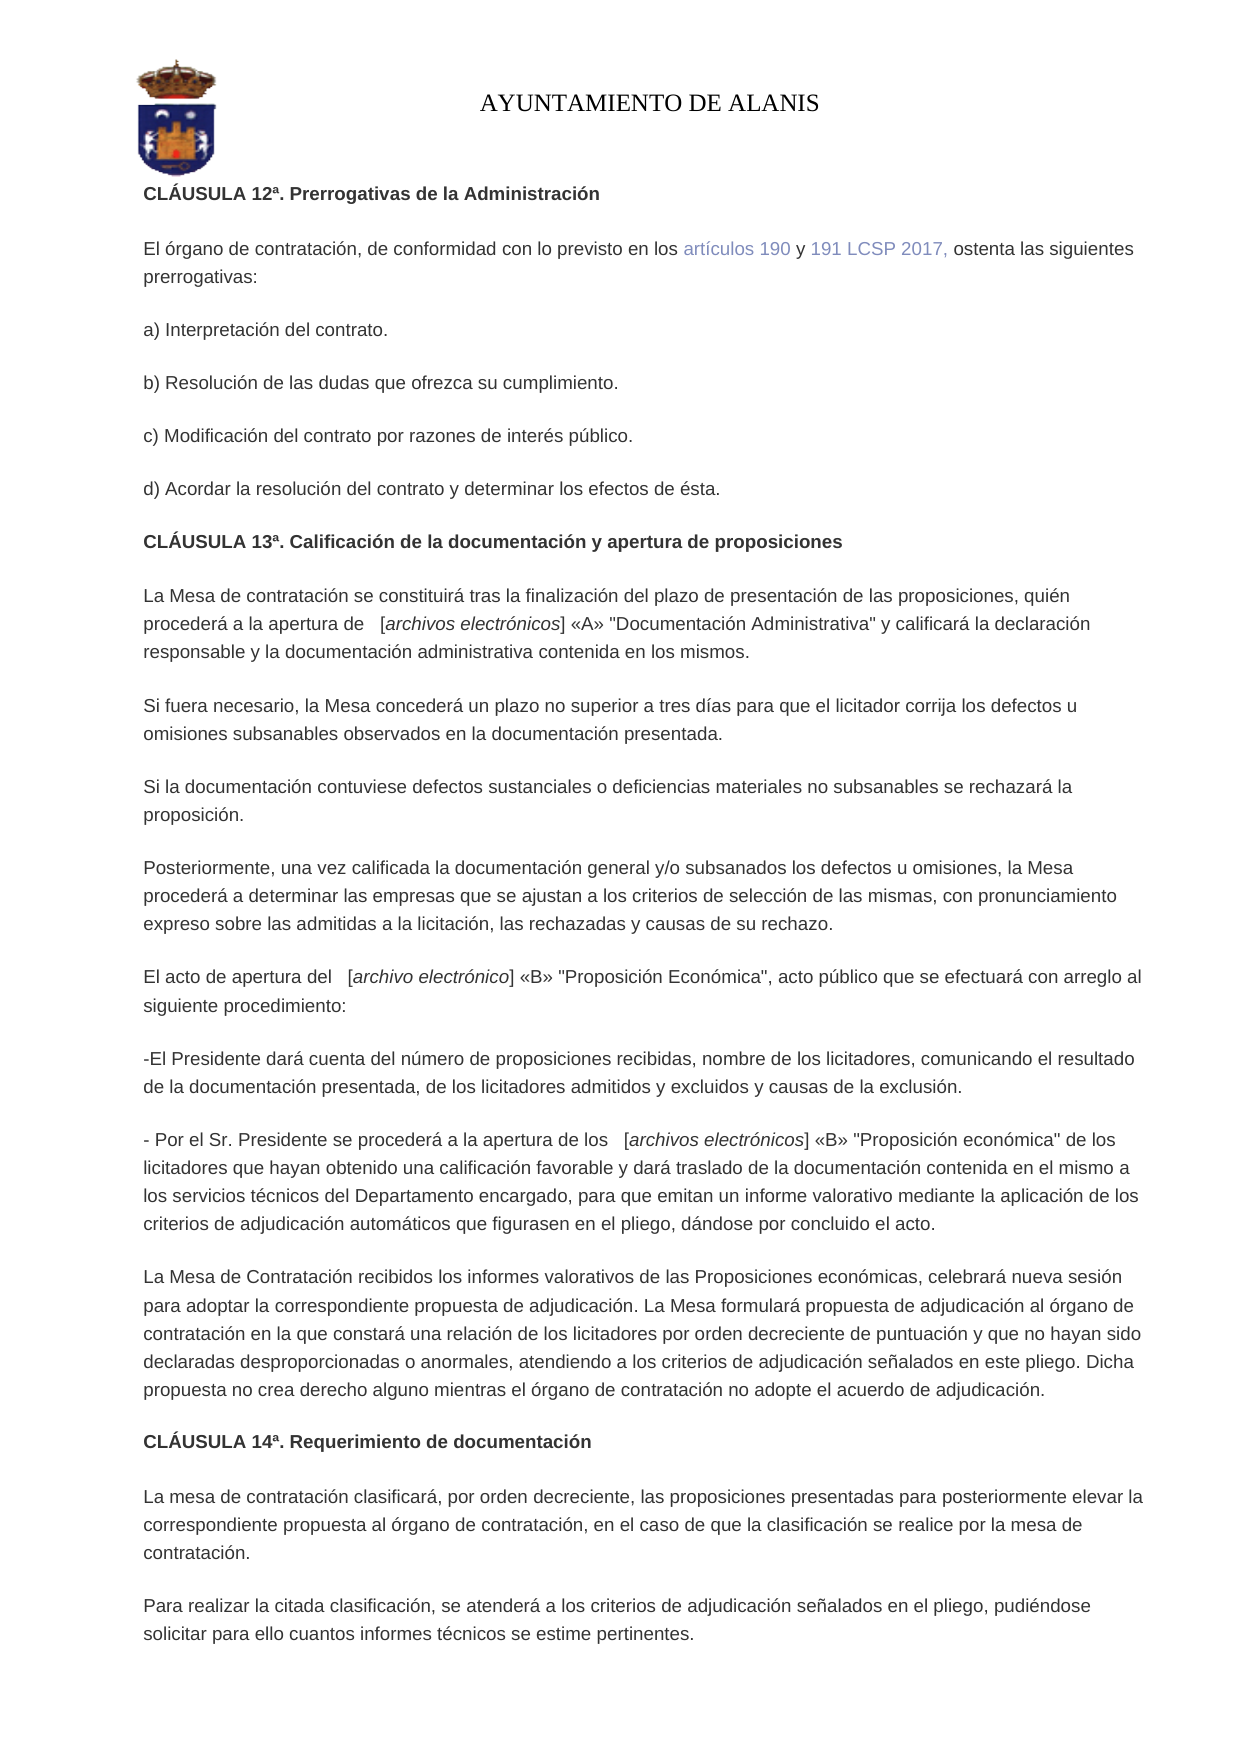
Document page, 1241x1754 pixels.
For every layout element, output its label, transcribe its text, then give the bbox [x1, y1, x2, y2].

text CLÁUSULA 14ª. Requerimiento de documentación [143, 1425, 1156, 1454]
text CLÁUSULA 13ª. Calificación de la documentación y apertura de proposiciones [143, 525, 1156, 553]
text El acto de apertura del [archivo electrónico] «B» "Proposición Económica", acto público que se efectuará con arreglo al siguiente procedimiento: [143, 960, 1156, 1016]
text La Mesa de Contratación recibidos los informes valorativos de las Proposiciones económicas, celebrará nueva sesión para adoptar la correspondiente propuesta de adjudicación. La Mesa formulará propuesta de adjudicación al órgano de contratación en la que constará una relación de los licitadores por orden decreciente de puntuación y que no hayan sido declaradas desproporcionadas o anormales, atendiendo a los criterios de adjudicación señalados en este pliego. Dicha propuesta no crea derecho alguno mientras el órgano de contratación no adopte el acuerdo de adjudicación. [143, 1260, 1156, 1400]
text - Por el Sr. Presidente se procederá a la apertura de los [archivos electrónicos] «B» "Proposición económica" de los licitadores que hayan obtenido una calificación favorable y dará traslado de la documentación contenida en el mismo a los servicios técnicos del Departamento encargado, para que emitan un informe valorativo mediante la aplicación de los criterios de adjudicación automáticos que figurasen en el pliego, dándose por concluido el acto. [143, 1122, 1156, 1235]
text CLÁUSULA 12ª. Prerrogativas de la Administración [143, 177, 1156, 206]
text Si la documentación contuviese defectos sustanciales o deficiencias materiales no subsanables se rechazará la proposición. [143, 769, 1156, 825]
picture [118, 58, 237, 177]
text Posteriormente, una vez calificada la documentación general y/o subsanados los defectos u omisiones, la Mesa procederá a determinar las empresas que se ajustan a los criterios de selección de las mismas, con pronunciamiento expreso sobre las admitidas a la licitación, las rechazadas y causas de su rechazo. [143, 850, 1156, 935]
text a) Interpretación del contrato. [143, 312, 1156, 340]
text La Mesa de contratación se constituirá tras la finalización del plazo de presentación de las proposiciones, quién procederá a la apertura de [archivos electrónicos] «A» "Documentación Administrativa" y calificará la declaración responsable y la documentación administrativa contenida en los mismos. [143, 578, 1156, 663]
text b) Resolución de las dudas que ofrezca su cumplimiento. [143, 365, 1156, 393]
text La mesa de contratación clasificará, por orden decreciente, las proposiciones presentadas para posteriormente elevar la correspondiente propuesta al órgano de contratación, en el caso de que la clasificación se realice por la mesa de contratación. [143, 1479, 1156, 1563]
text El órgano de contratación, de conformidad con lo previsto en los artículos 190 y 191 LCSP 2017, ostenta las siguientes prerrogativas: [143, 231, 1156, 287]
text Para realizar la citada clasificación, se atenderá a los criterios de adjudicación señalados en el pliego, pudiéndose solicitar para ello cuantos informes técnicos se estime pertinentes. [143, 1588, 1156, 1645]
text Si fuera necesario, la Mesa concederá un plazo no superior a tres días para que el licitador corrija los defectos u omisiones subsanables observados en la documentación presentada. [143, 688, 1156, 744]
text c) Modificación del contrato por razones de interés público. [143, 418, 1156, 447]
text d) Acordar la resolución del contrato y determinar los efectos de ésta. [143, 472, 1156, 500]
text -El Presidente dará cuenta del número de proposiciones recibidas, nombre de los licitadores, comunicando el resultado de la documentación presentada, de los licitadores admitidos y excluidos y causas de la exclusión. [143, 1041, 1156, 1097]
